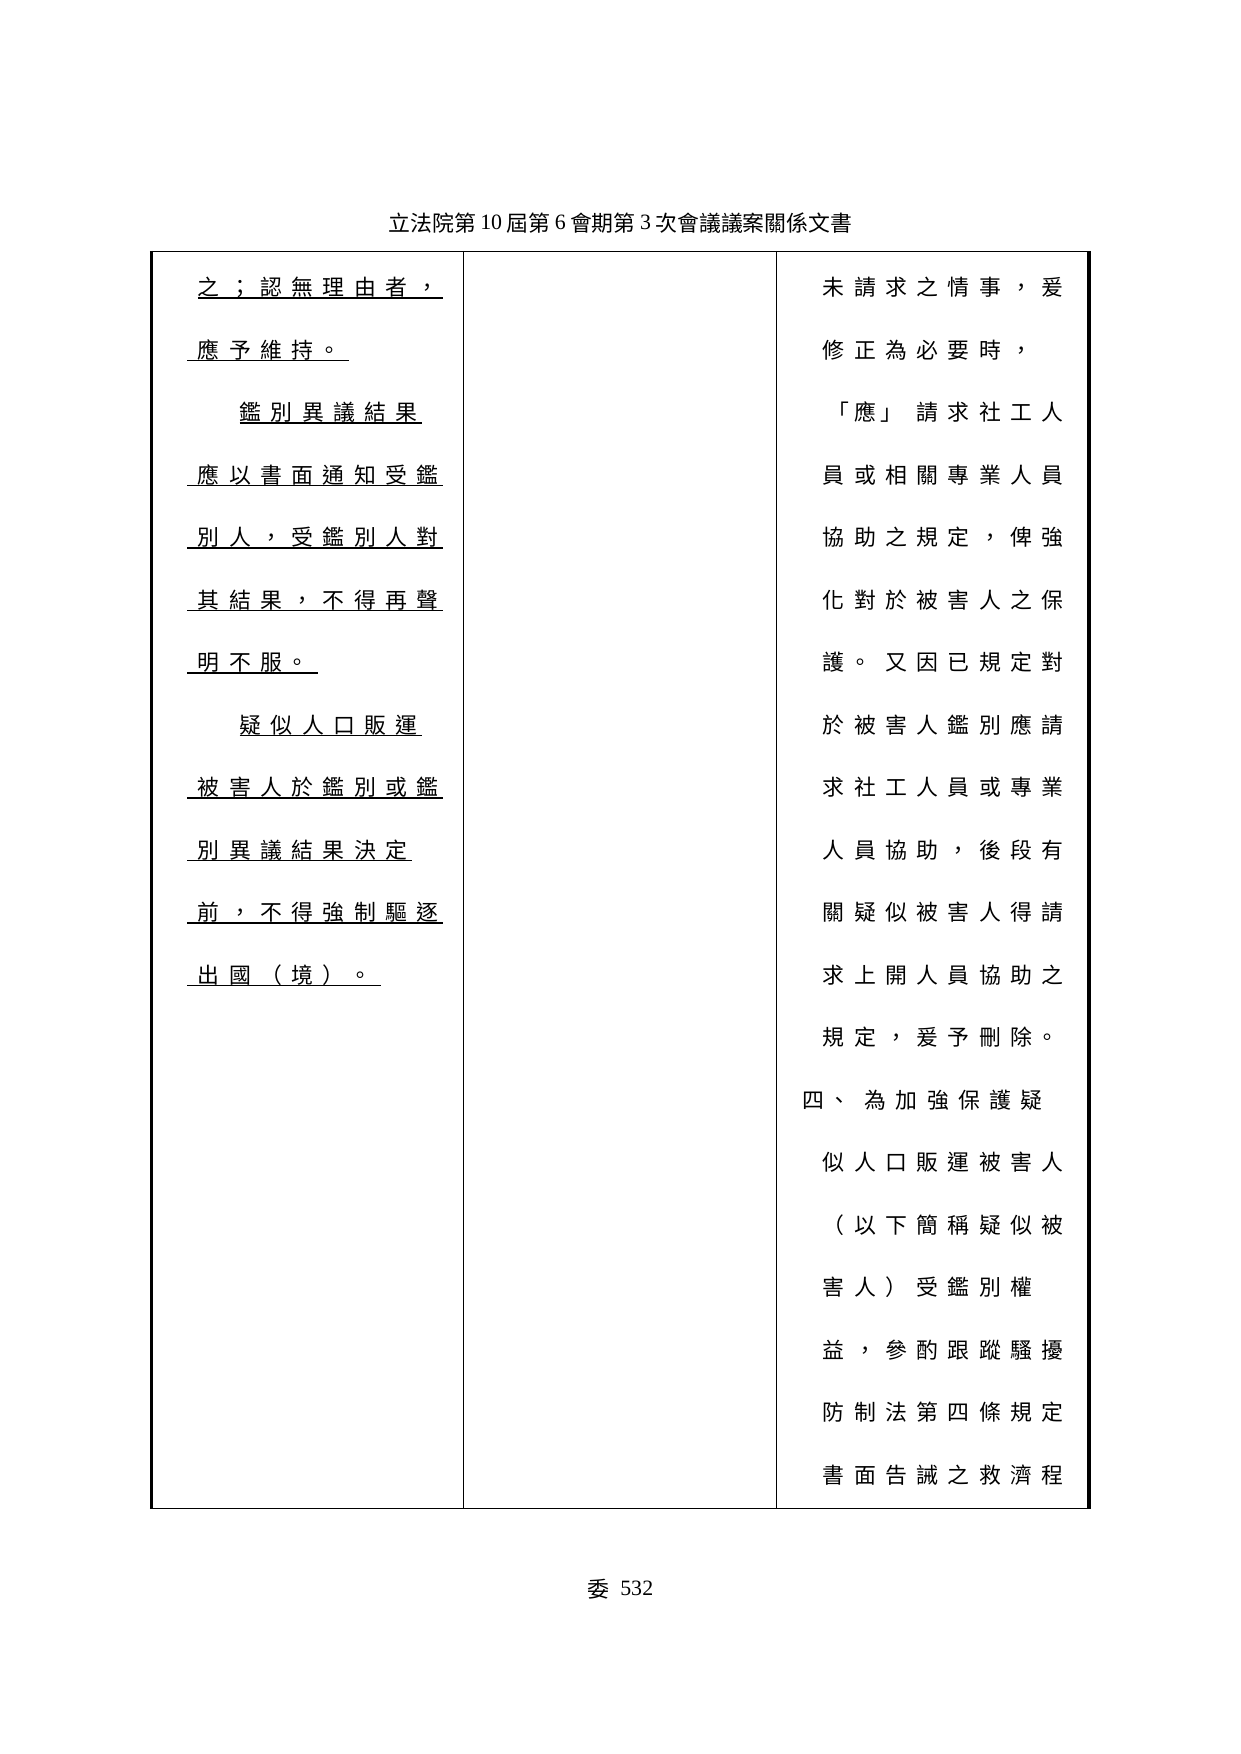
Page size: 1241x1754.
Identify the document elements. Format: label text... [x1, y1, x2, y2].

table_cell [464, 252, 776, 1508]
table_cell 第十一條 司法警察機關（單位）查獲或受理經通報之疑似人口販運案件時，應即進行人口販運被害人之鑑別。 檢察官偵查中，發現疑似人口販運案件者，應即移請司法警察機關（單位）進行人口販運被害人之鑑別；法院審理中，知悉有人口販運嫌疑者，應即移請檢察官轉請司法警察機關（單位）鑑別。 司法警察於人口販運被害人鑑別中，必要時，應請求社工人員或相關專業人員協助疑似人口販運被害人。 鑑別人員實施人口販運被害人鑑別前，應告知疑似人口販運被害人後續處理流程及相關保護措施。 人口販運被害人之鑑別結果，應作成鑑別通知書送達受鑑別人。受鑑別人對於鑑別結果不服者，得於鑑別通知書送達翌日起二十日內，以書面敘明理由，經原鑑別機關（單位）向其上級機關（單位）提出異議。 前項異議，原鑑別機關（單位）認有理由者，應立即更正之；認無理由者，應於十日內加具書面理由送上級機關（單位）決定。上級機關（單位）受理異議後，應於十日內為決定，認異議有理由者，應立即更正之；認無理由者，應予維持。 鑑別異議結果應以書面通知受鑑別人，受鑑別人對其結果，不得再聲明不服。 疑似人口販運被害人於鑑別或鑑別異議結果決定前，不得強制驅逐出國（境）。 [153, 252, 463, 1508]
table_cell 未請求之情事，爰修正為必要時，「應」請求社工人員或相關專業人員協助之規定，俾強化對於被害人之保護。又因已規定對於被害人鑑別應請求社工人員或專業人員協助，後段有關疑似被害人得請求上開人員協助之規定，爰予刪除。 四、為加強保護疑似人口販運被害人（以下簡稱疑似被害人）受鑑別權益，參酌跟蹤騷擾防制法第四條規定書面告誡之救濟程 [777, 252, 1087, 1508]
